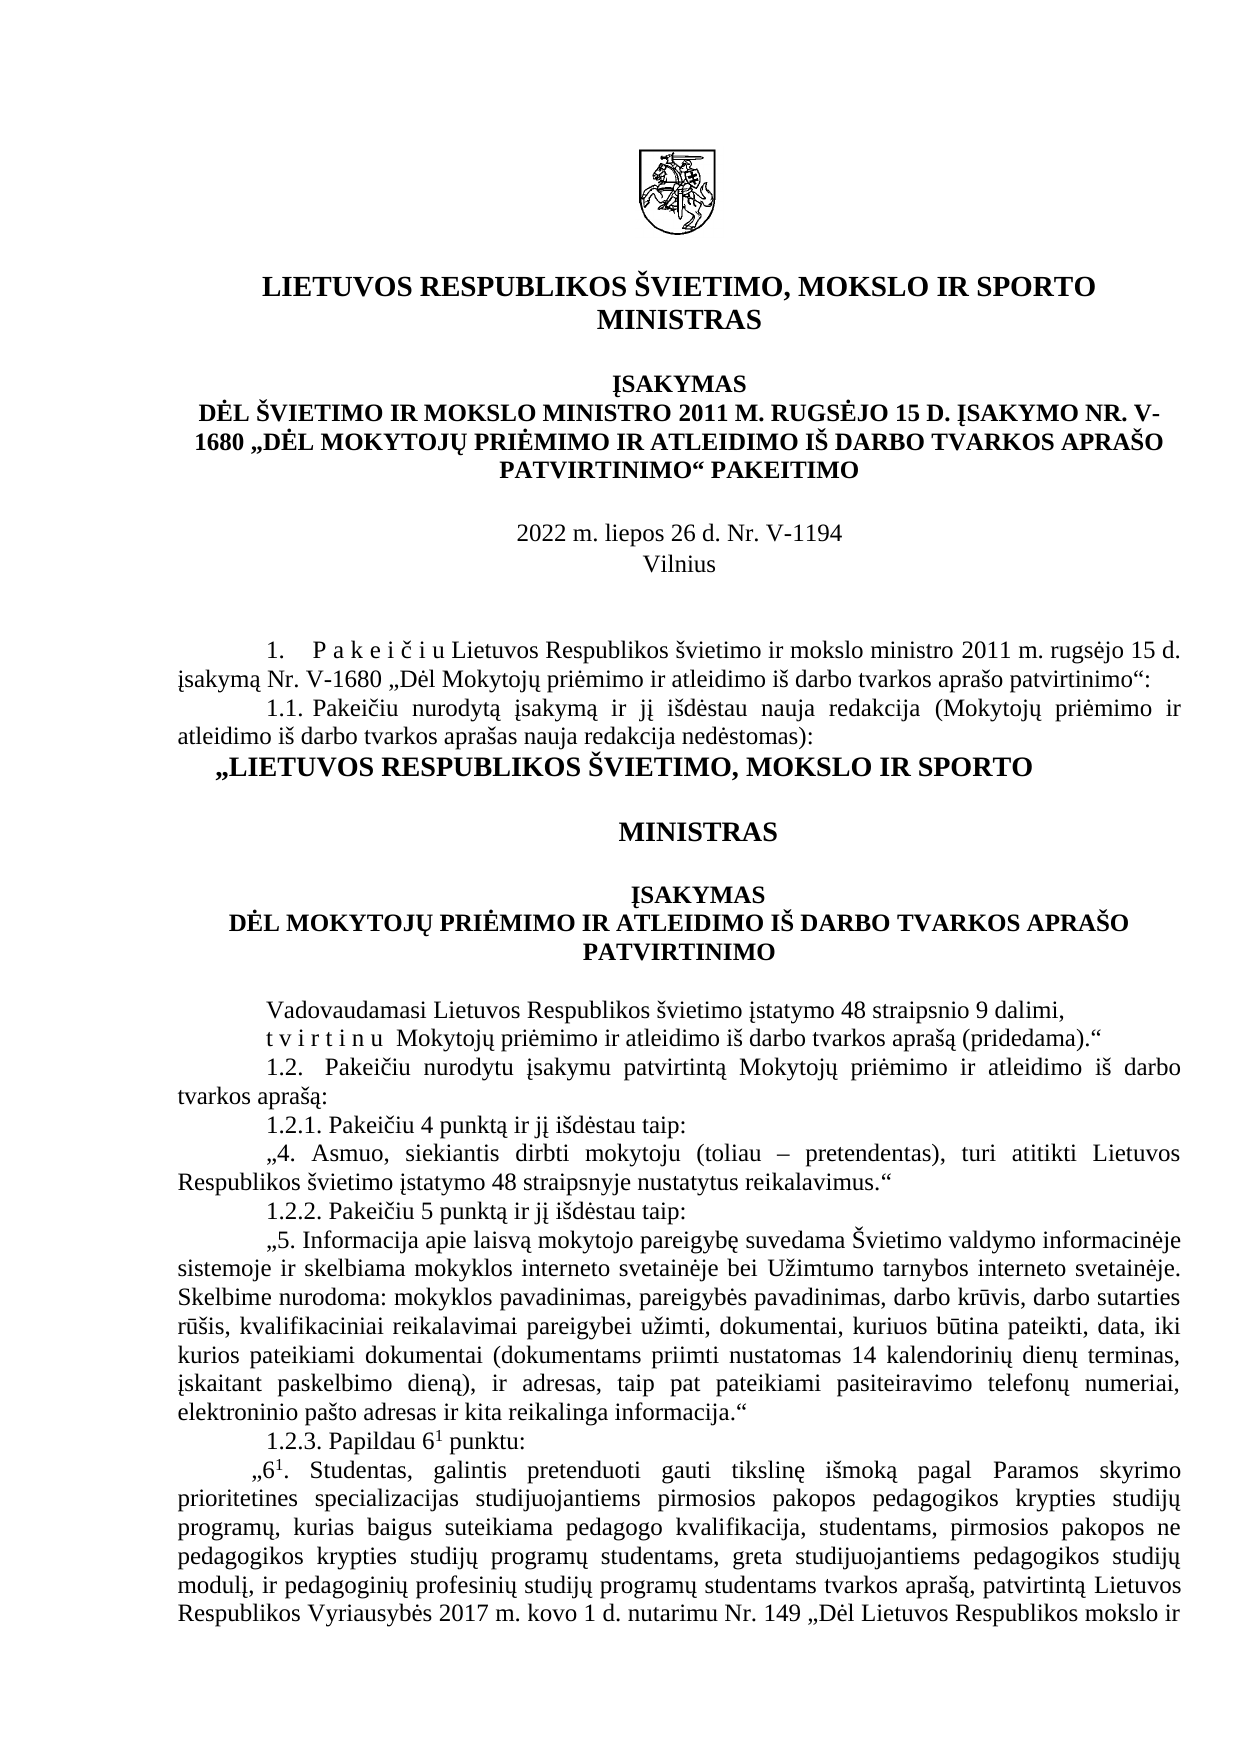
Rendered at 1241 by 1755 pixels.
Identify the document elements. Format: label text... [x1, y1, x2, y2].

text „LIETUVOS RESPUBLIKOS ŠVIETIMO, MOKSLO IR SPORTO [215, 750, 1181, 783]
text „4. Asmuo, siekiantis dirbti mokytoju (toliau – pretendentas), turi atitikti Lietuvos Respublikos švietimo įstatymo 48 straipsnyje nustatytus reikalavimus.“ [177, 1138, 1181, 1196]
text DĖL ŠVIETIMO IR MOKSLO MINISTRO 2011 M. RUGSĖJO 15 D. ĮSAKYMO NR. V-1680 „DĖL MOKYTOJŲ PRIĖMIMO IR ATLEIDIMO IŠ DARBO TVARKOS APRAŠO PATVIRTINIMO“ PAKEITIMO [177, 398, 1181, 484]
text 1.2.3. Papildau 61 punktu: [266, 1426, 1181, 1455]
text ĮSAKYMAS [177, 369, 1181, 398]
text 1.1. Pakeičiu nurodytą įsakymą ir jį išdėstau nauja redakcija (Mokytojų priėmimo ir atleidimo iš darbo tvarkos aprašas nauja redakcija nedėstomas): [177, 693, 1181, 750]
text Vadovaudamasi Lietuvos Respublikos švietimo įstatymo 48 straipsnio 9 dalimi, [177, 995, 1181, 1023]
text „5. Informacija apie laisvą mokytojo pareigybę suvedama Švietimo valdymo informacinėje sistemoje ir skelbiama mokyklos interneto svetainėje bei Užimtumo tarnybos interneto svetainėje. Skelbime nurodoma: mokyklos pavadinimas, pareigybės pavadinimas, darbo krūvis, darbo sutarties rūšis, kvalifikaciniai reikalavimai pareigybei užimti, dokumentai, kuriuos būtina pateikti, data, iki kurios pateikiami dokumentai (dokumentams priimti nustatomas 14 kalendorinių dienų terminas, įskaitant paskelbimo dieną), ir adresas, taip pat pateikiami pasiteiravimo telefonų numeriai, elektroninio pašto adresas ir kita reikalinga informacija.“ [177, 1225, 1181, 1426]
text „61. Studentas, galintis pretenduoti gauti tikslinę išmoką pagal Paramos skyrimo prioritetines specializacijas studijuojantiems pirmosios pakopos pedagogikos krypties studijų programų, kurias baigus suteikiama pedagogo kvalifikacija, studentams, pirmosios pakopos ne pedagogikos krypties studijų programų studentams, greta studijuojantiems pedagogikos studijų modulį, ir pedagoginių profesinių studijų programų studentams tvarkos aprašą, patvirtintą Lietuvos Respublikos Vyriausybės 2017 m. kovo 1 d. nutarimu Nr. 149 „Dėl Lietuvos Respublikos mokslo ir [177, 1455, 1181, 1627]
text 1.2.1. Pakeičiu 4 punktą ir jį išdėstau taip: [266, 1110, 1181, 1138]
text 1. P a k e i č i u Lietuvos Respublikos švietimo ir mokslo ministro 2011 m. rugsėjo 15 d. įsakymą Nr. V-1680 „Dėl Mokytojų priėmimo ir atleidimo iš darbo tvarkos aprašo patvirtinimo“: [177, 635, 1181, 693]
text DĖL MOKYTOJŲ PRIĖMIMO IR ATLEIDIMO IŠ DARBO TVARKOS APRAŠO PATVIRTINIMO [177, 908, 1181, 966]
text Vilnius [177, 549, 1181, 578]
text 2022 m. liepos 26 d. Nr. V-1194 [177, 518, 1181, 547]
text 1.2.2. Pakeičiu 5 punktą ir jį išdėstau taip: [177, 1196, 1181, 1225]
text 1.2. Pakeičiu nurodytu įsakymu patvirtintą Mokytojų priėmimo ir atleidimo iš darbo tvarkos aprašą: [177, 1052, 1181, 1110]
text LIETUVOS RESPUBLIKOS ŠVIETIMO, MOKSLO IR SPORTO MINISTRAS [177, 269, 1181, 336]
text MINISTRAS [215, 815, 1181, 847]
text ĮSAKYMAS [215, 880, 1181, 908]
text tvirtinu Mokytojų priėmimo ir atleidimo iš darbo tvarkos aprašą (pridedama).“ [177, 1023, 1181, 1052]
